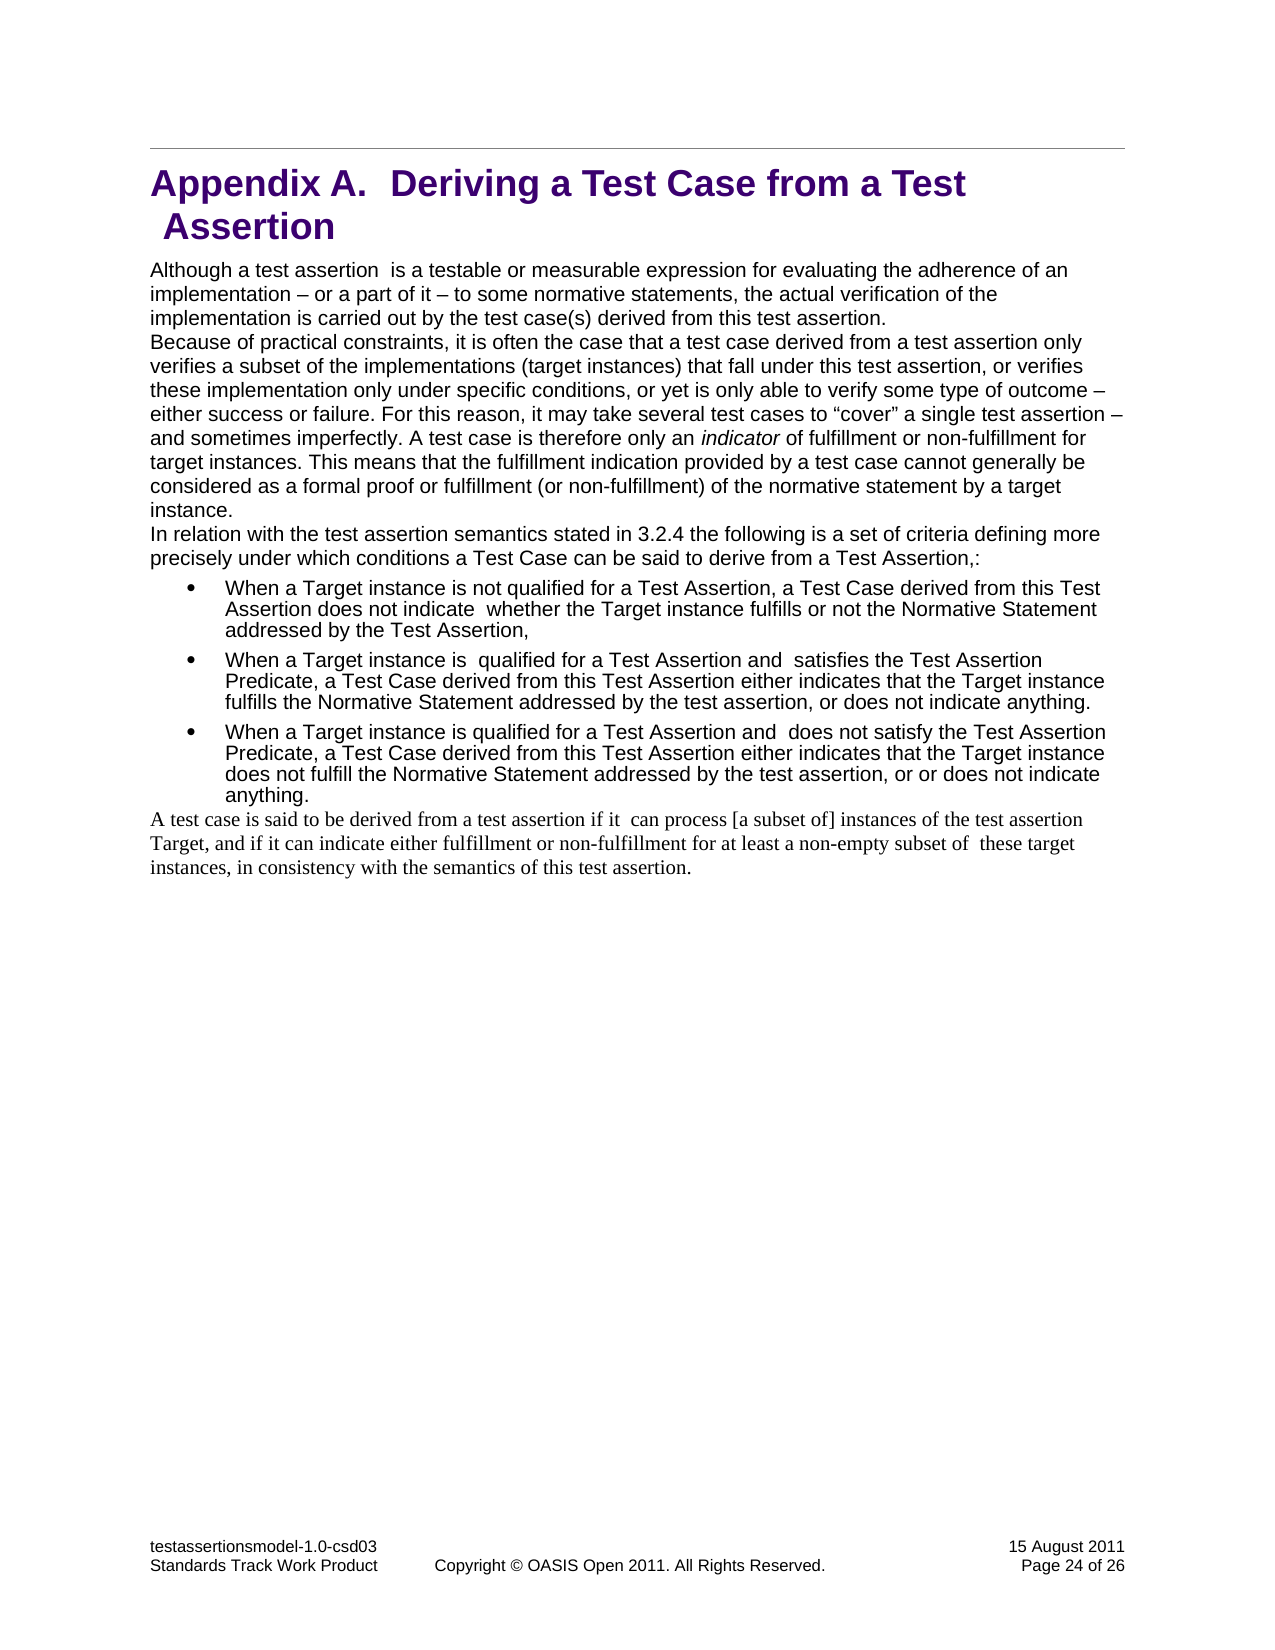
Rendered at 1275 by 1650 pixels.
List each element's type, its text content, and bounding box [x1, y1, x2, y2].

list When a Target instance is not qualified for a Test Assertion, a Test Case derived from this Test Assertion does not indicate whether the Target instance fulfills or not the Normative Statement addressed by the Test Assertion, [187, 578, 1125, 641]
text Because of practical constraints, it is often the case that a test case derived from a test assertion only verifies a subset of the implementations (target instances) that fall under this test assertion, or verifies these implementation only under specific conditions, or yet is only able to verify some type of outcome – either success or failure. For this reason, it may take several test cases to “cover” a single test assertion – and sometimes imperfectly. A test case is therefore only an indicator of fulfillment or non-fulfillment for target instances. This means that the fulfillment indication provided by a test case cannot generally be considered as a formal proof or fulfillment (or non-fulfillment) of the normative statement by a target instance. [150, 330, 1125, 521]
text A test case is said to be derived from a test assertion if it can process [a subset of] instances of the test assertion Target, and if it can indicate either fulfillment or non-fulfillment for at least a non-empty subset of these target instances, in consistency with the semantics of this test assertion. [150, 807, 1125, 879]
text Although a test assertion is a testable or measurable expression for evaluating the adherence of an implementation – or a part of it – to some normative statements, the actual verification of the implementation is carried out by the test case(s) derived from this test assertion. [150, 258, 1125, 330]
text In relation with the test assertion semantics stated in 3.2.4 the following is a set of criteria defining more precisely under which conditions a Test Case can be said to derive from a Test Assertion,: [150, 521, 1125, 569]
subtitle Deriving a Test Case from a Test Assertion [150, 149, 1125, 247]
list When a Target instance is qualified for a Test Assertion and satisfies the Test Assertion Predicate, a Test Case derived from this Test Assertion either indicates that the Target instance fulfills the Normative Statement addressed by the test assertion, or does not indicate anything. [187, 650, 1125, 713]
list When a Target instance is qualified for a Test Assertion and does not satisfy the Test Assertion Predicate, a Test Case derived from this Test Assertion either indicates that the Target instance does not fulfill the Normative Statement addressed by the test assertion, or or does not indicate anything. [187, 722, 1125, 807]
